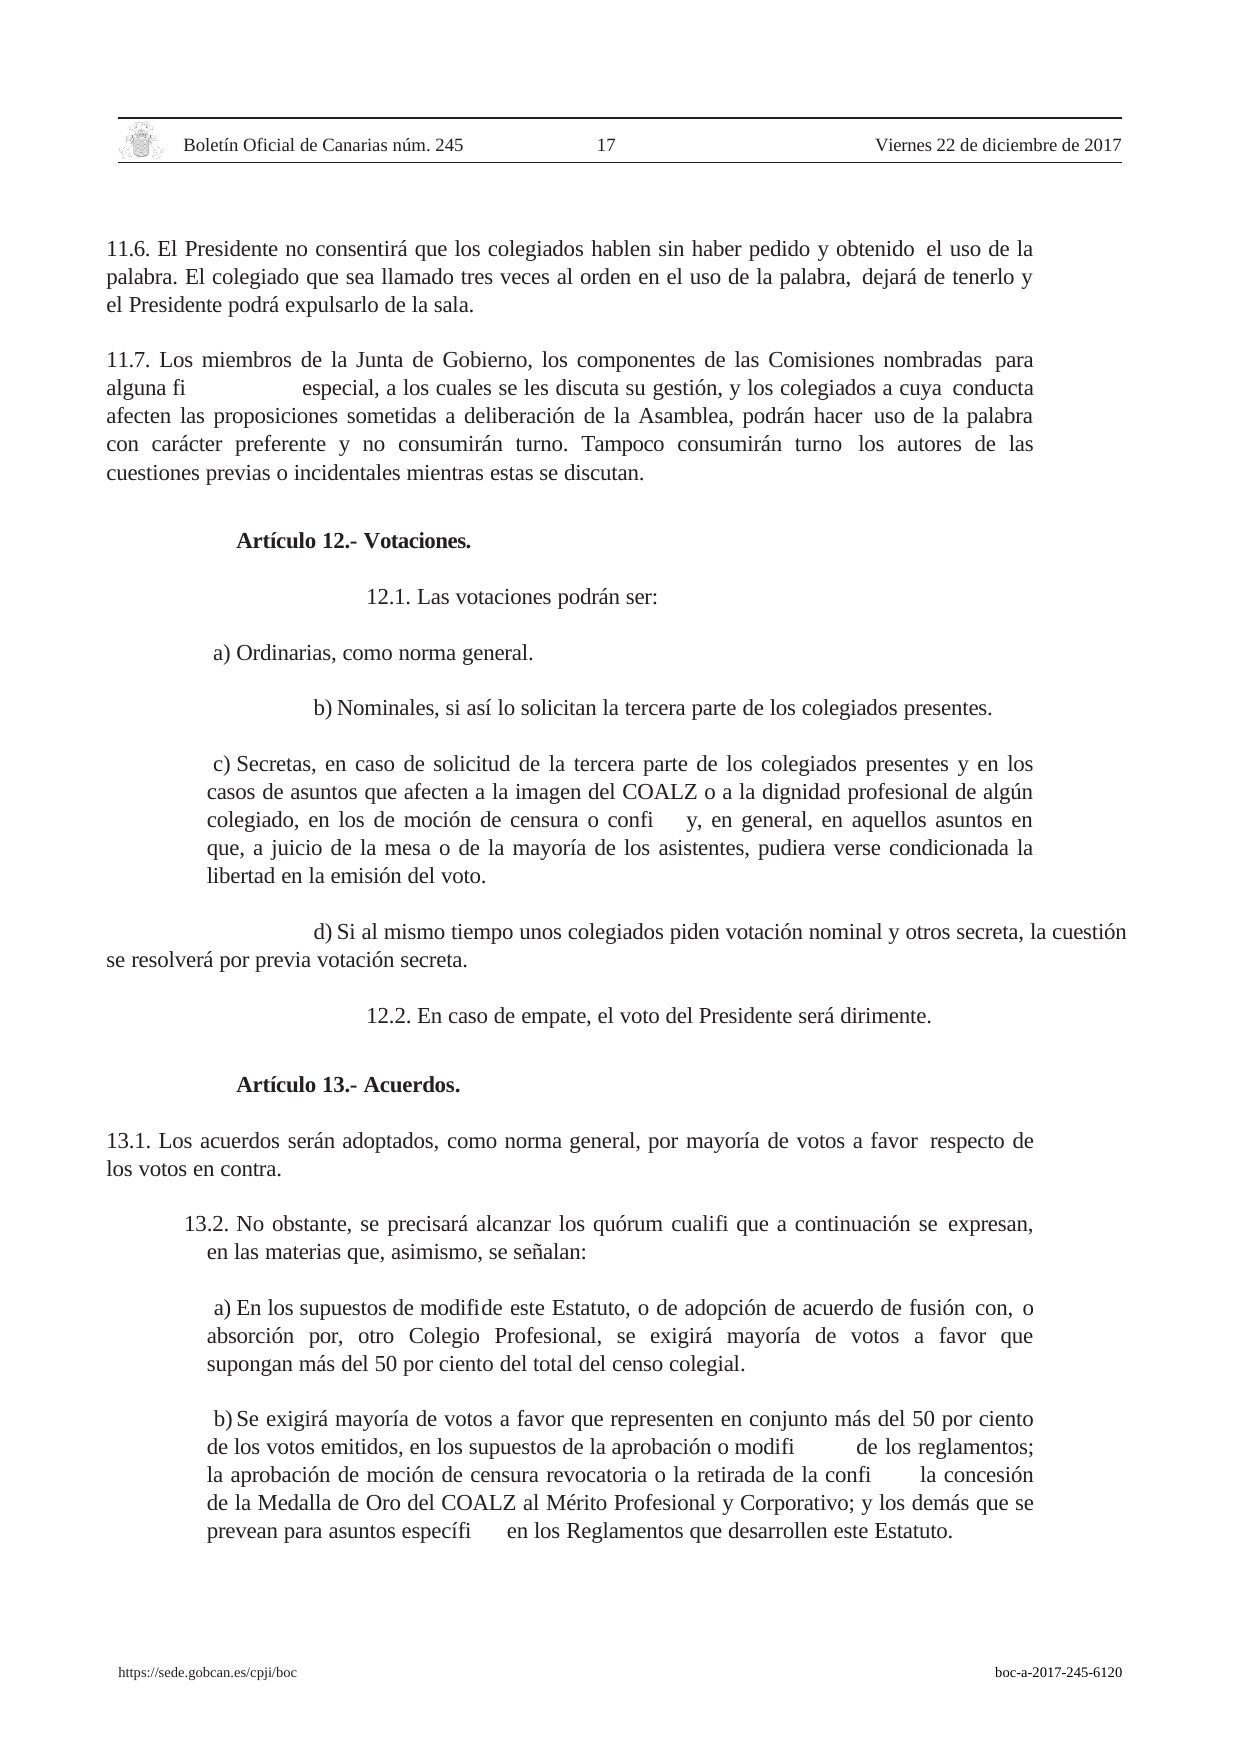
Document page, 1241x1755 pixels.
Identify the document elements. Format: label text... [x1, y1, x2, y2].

list Si al mismo tiempo unos colegiados piden votación nominal y otros secreta, la cuestión [313, 918, 1134, 944]
text 11.6. El Presidente no consentirá que los colegiados hablen sin haber pedido y obtenido el uso de la palabra. El colegiado que sea llamado tres veces al orden en el uso de la palabra, dejará de tenerlo y el Presidente podrá expulsarlo de la sala. [106, 234, 1034, 317]
list No obstante, se precisará alcanzar los quórum cualifi que a continuación se expresan, en las materias que, asimismo, se señalan: [154, 1210, 1034, 1264]
list Ordinarias, como norma general. [183, 639, 1134, 665]
text se resolverá por previa votación secreta. [106, 946, 1134, 973]
list Nominales, si así lo solicitan la tercera parte de los colegiados presentes. [313, 694, 1134, 721]
list En los supuestos de modifi de este Estatuto, o de adopción de acuerdo de fusión con, o absorción por, otro Colegio Profesional, se exigirá mayoría de votos a favor que supongan más del 50 por ciento del total del censo colegial. [184, 1293, 1034, 1376]
list Se exigirá mayoría de votos a favor que representen en conjunto más del 50 por ciento de los votos emitidos, en los supuestos de la aprobación o modifi de los reglamentos; la aprobación de moción de censura revocatoria o la retirada de la confi la concesión de la Medalla de Oro del COALZ al Mérito Profesional y Corporativo; y los demás que se prevean para asuntos específi en los Reglamentos que desarrollen este Estatuto. [184, 1405, 1034, 1544]
list En caso de empate, el voto del Presidente será dirimente. [336, 1002, 1134, 1028]
list Las votaciones podrán ser: [336, 583, 1134, 609]
text 11.7. Los miembros de la Junta de Gobierno, los componentes de las Comisiones nombradas para alguna fi especial, a los cuales se les discuta su gestión, y los colegiados a cuya conducta afecten las proposiciones sometidas a deliberación de la Asamblea, podrán hacer uso de la palabra con carácter preferente y no consumirán turno. Tampoco consumirán turno los autores de las cuestiones previas o incidentales mientras estas se discutan. [106, 346, 1034, 485]
text Artículo 13.- Acuerdos. [236, 1071, 1134, 1097]
list Secretas, en caso de solicitud de la tercera parte de los colegiados presentes y en los casos de asuntos que afecten a la imagen del COALZ o a la dignidad profesional de algún colegiado, en los de moción de censura o confi y, en general, en aquellos asuntos en que, a juicio de la mesa o de la mayoría de los asistentes, pudiera verse condicionada la libertad en la emisión del voto. [183, 750, 1034, 889]
text Artículo 12.- Votaciones. [236, 527, 1134, 554]
text 13.1. Los acuerdos serán adoptados, como norma general, por mayoría de votos a favor respecto de los votos en contra. [106, 1127, 1034, 1181]
